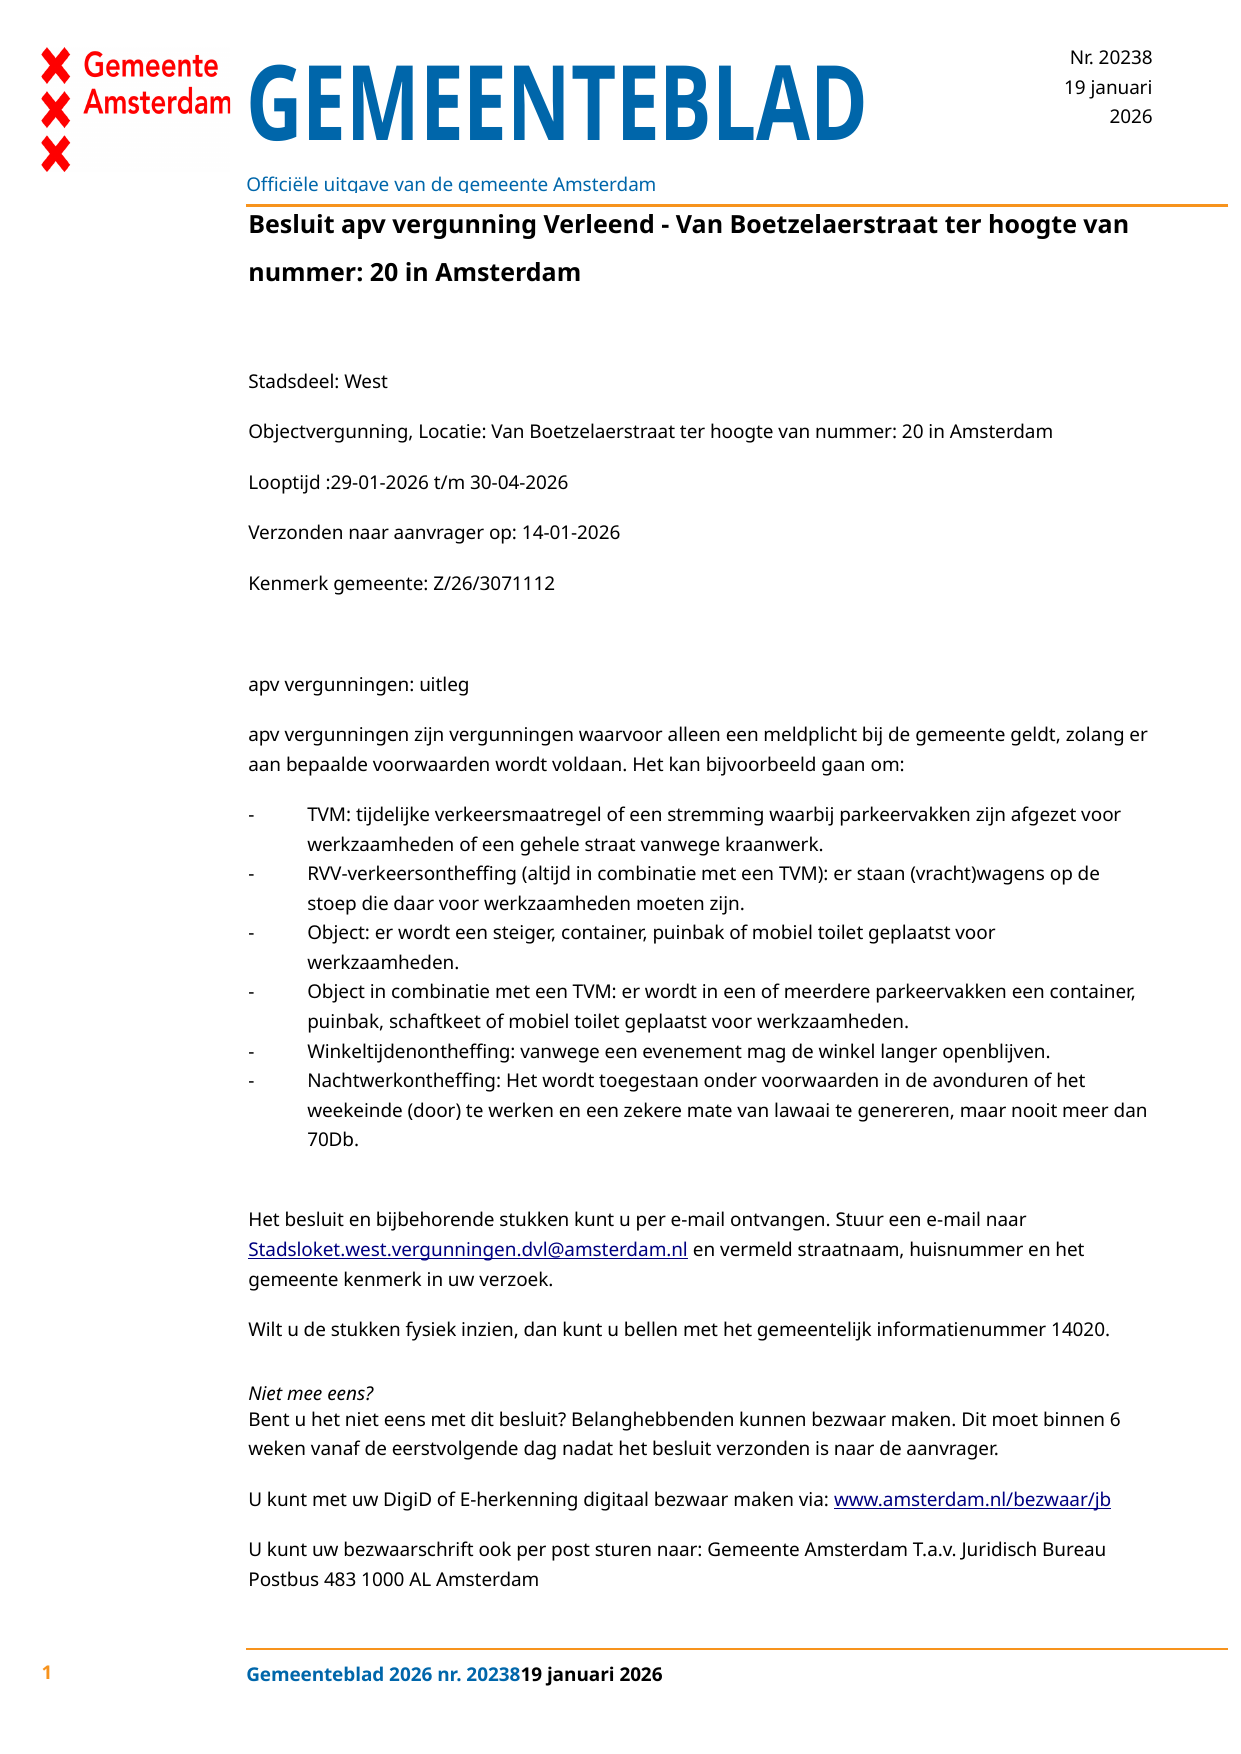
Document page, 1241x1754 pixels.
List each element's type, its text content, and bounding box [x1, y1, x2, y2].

text Het besluit en bijbehorende stukken kunt u per e-mail ontvangen. Stuur een e-mail naar Stadsloket.west.vergunningen.dvl@amsterdam.nl en vermeld straatnaam, huisnummer en het gemeente kenmerk in uw verzoek. [248, 1207, 1152, 1292]
text Verzonden naar aanvrager op: 14-01-2026 [248, 519, 1152, 545]
text Wilt u de stukken fysiek inzien, dan kunt u bellen met het gemeentelijk informatienummer 14020. [248, 1316, 1152, 1342]
list RVV-verkeersontheffing (altijd in combinatie met een TVM): er staan (vracht)wagens op de stoep die daar voor werkzaamheden moeten zijn. [248, 860, 1152, 916]
text Niet mee eens? [248, 1380, 1152, 1406]
text apv vergunningen: uitleg [248, 671, 1152, 697]
list Nachtwerkontheffing: Het wordt toegestaan onder voorwaarden in de avonduren of het weekeinde (door) te werken en een zekere mate van lawaai te genereren, maar nooit meer dan 70Db. [248, 1067, 1152, 1152]
picture [41, 47, 231, 172]
list Object: er wordt een steiger, container, puinbak of mobiel toilet geplaatst voor werkzaamheden. [248, 919, 1152, 975]
text U kunt met uw DigiD of E-herkenning digitaal bezwaar maken via: www.amsterdam.nl/bezwaar/jb [248, 1486, 1152, 1512]
text Objectvergunning, Locatie: Van Boetzelaerstraat ter hoogte van nummer: 20 in Amsterdam [248, 419, 1152, 444]
text Kenmerk gemeente: Z/26/3071112 [248, 570, 1152, 596]
list Object in combinatie met een TVM: er wordt in een of meerdere parkeervakken een container, puinbak, schaftkeet of mobiel toilet geplaatst voor werkzaamheden. [248, 979, 1152, 1034]
text Looptijd :29-01-2026 t/m 30-04-2026 [248, 469, 1152, 495]
text apv vergunningen zijn vergunningen waarvoor alleen een meldplicht bij de gemeente geldt, zolang er aan bepaalde voorwaarden wordt voldaan. Het kan bijvoorbeeld gaan om: [248, 721, 1152, 777]
list Winkeltijdenontheffing: vanwege een evenement mag de winkel langer openblijven. [248, 1038, 1152, 1064]
text Besluit apv vergunning Verleend - Van Boetzelaerstraat ter hoogte van nummer: 20 in Amsterdam [248, 207, 1152, 288]
text U kunt uw bezwaarschrift ook per post sturen naar: Gemeente Amsterdam T.a.v. Juridisch Bureau Postbus 483 1000 AL Amsterdam [248, 1536, 1152, 1592]
text Stadsdeel: West [248, 368, 1152, 394]
list TVM: tijdelijke verkeersmaatregel of een stremming waarbij parkeervakken zijn afgezet voor werkzaamheden of een gehele straat vanwege kraanwerk. [248, 801, 1152, 857]
text Bent u het niet eens met dit besluit? Belanghebbenden kunnen bezwaar maken. Dit moet binnen 6 weken vanaf de eerstvolgende dag nadat het besluit verzonden is naar de aanvrager. [248, 1406, 1152, 1461]
